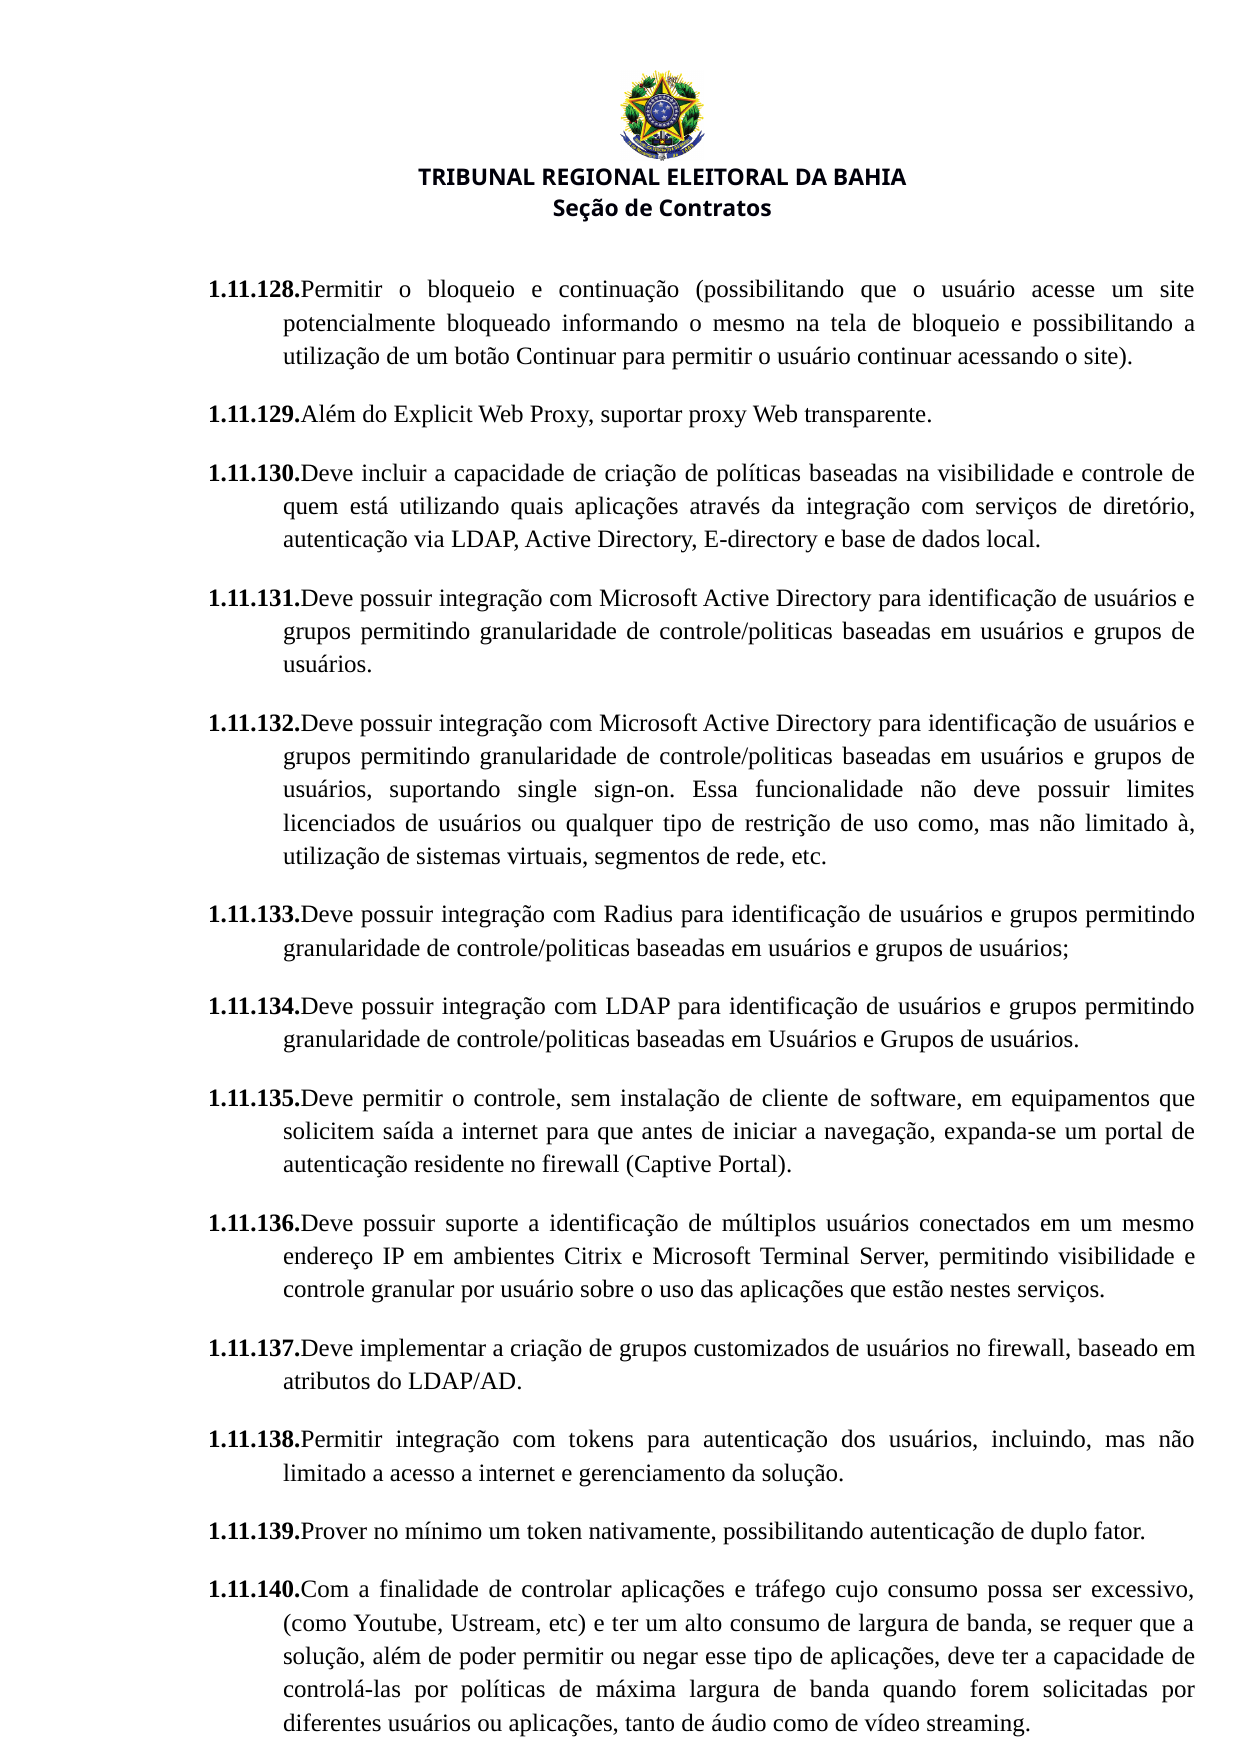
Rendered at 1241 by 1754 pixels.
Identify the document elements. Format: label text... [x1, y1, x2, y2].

list Prover no mínimo um token nativamente, possibilitando autenticação de duplo fator. [208, 1513, 1196, 1546]
list Deve possuir integração com Radius para identificação de usuários e grupos permitindo granularidade de controle/politicas baseadas em usuários e grupos de usuários; [208, 896, 1196, 963]
list Deve permitir o controle, sem instalação de cliente de software, em equipamentos que solicitem saída a internet para que antes de iniciar a navegação, expanda-se um portal de autenticação residente no firewall (Captive Portal). [208, 1079, 1196, 1179]
list Deve implementar a criação de grupos customizados de usuários no firewall, baseado em atributos do LDAP/AD. [208, 1329, 1196, 1396]
list Além do Explicit Web Proxy, suportar proxy Web transparente. [208, 396, 1196, 429]
list Deve possuir integração com Microsoft Active Directory para identificação de usuários e grupos permitindo granularidade de controle/politicas baseadas em usuários e grupos de usuários. [208, 579, 1196, 679]
list Permitir integração com tokens para autenticação dos usuários, incluindo, mas não limitado a acesso a internet e gerenciamento da solução. [208, 1421, 1196, 1488]
list Permitir o bloqueio e continuação (possibilitando que o usuário acesse um site potencialmente bloqueado informando o mesmo na tela de bloqueio e possibilitando a utilização de um botão Continuar para permitir o usuário continuar acessando o site). [208, 271, 1196, 371]
list Deve possuir integração com Microsoft Active Directory para identificação de usuários e grupos permitindo granularidade de controle/politicas baseadas em usuários e grupos de usuários, suportando single sign-on. Essa funcionalidade não deve possuir limites licenciados de usuários ou qualquer tipo de restrição de uso como, mas não limitado à, utilização de sistemas virtuais, segmentos de rede, etc. [208, 704, 1196, 871]
list Deve possuir suporte a identificação de múltiplos usuários conectados em um mesmo endereço IP em ambientes Citrix e Microsoft Terminal Server, permitindo visibilidade e controle granular por usuário sobre o uso das aplicações que estão nestes serviços. [208, 1204, 1196, 1304]
list Deve possuir integração com LDAP para identificação de usuários e grupos permitindo granularidade de controle/politicas baseadas em Usuários e Grupos de usuários. [208, 988, 1196, 1054]
list Com a finalidade de controlar aplicações e tráfego cujo consumo possa ser excessivo, (como Youtube, Ustream, etc) e ter um alto consumo de largura de banda, se requer que a solução, além de poder permitir ou negar esse tipo de aplicações, deve ter a capacidade de controlá-las por políticas de máxima largura de banda quando forem solicitadas por diferentes usuários ou aplicações, tanto de áudio como de vídeo streaming. [208, 1571, 1196, 1738]
list Deve incluir a capacidade de criação de políticas baseadas na visibilidade e controle de quem está utilizando quais aplicações através da integração com serviços de diretório, autenticação via LDAP, Active Directory, E-directory e base de dados local. [208, 454, 1196, 554]
